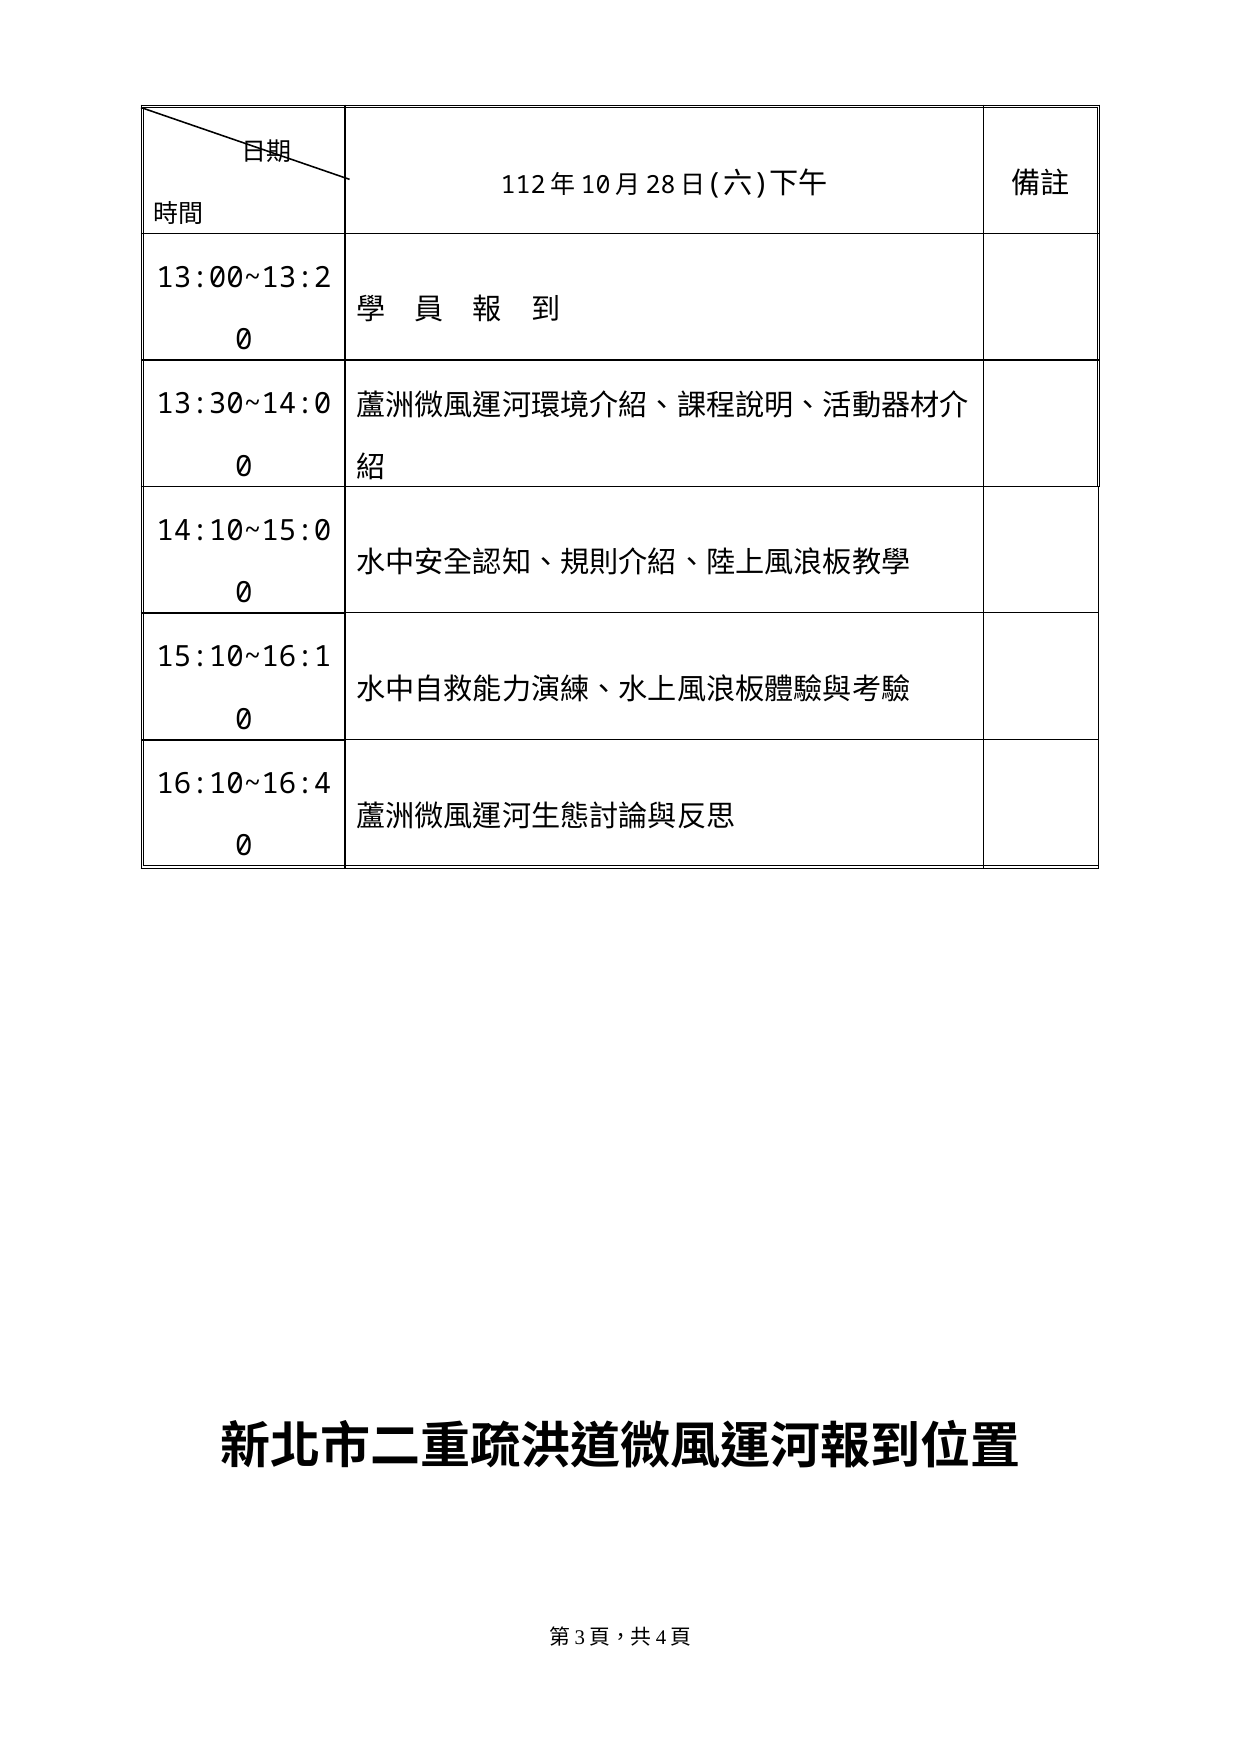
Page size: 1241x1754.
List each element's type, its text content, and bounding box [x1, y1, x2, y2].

table_cell 16:10~16:40 [144, 741, 344, 865]
table_header 日期 時間 [148, 108, 344, 176]
table_cell [984, 613, 1098, 739]
table_cell 水中安全認知、規則介紹、陸上風浪板教學 [346, 487, 983, 612]
table_cell [984, 234, 1097, 359]
table_cell 蘆洲微風運河環境介紹、課程說明、活動器材介紹 [346, 361, 983, 486]
text 新北市二重疏洪道微風運河報到位置 [71, 1368, 1169, 1493]
table_header 112年10月28日(六)下午 [346, 108, 983, 233]
table_cell 水中自救能力演練、水上風浪板體驗與考驗 [346, 613, 983, 739]
table_cell 14:10~15:00 [144, 487, 344, 612]
table_cell 學 員 報 到 [346, 234, 983, 359]
table_cell [984, 361, 1097, 486]
table_header 備註 [984, 108, 1097, 233]
table_cell 13:30~14:00 [144, 361, 344, 486]
table_cell [984, 487, 1098, 612]
table_cell 15:10~16:10 [144, 614, 344, 739]
table_header 日期 時間 [144, 110, 344, 233]
table_cell [984, 740, 1098, 865]
table_cell 13:00~13:20 [144, 234, 344, 359]
table_cell 蘆洲微風運河生態討論與反思 [346, 740, 983, 865]
